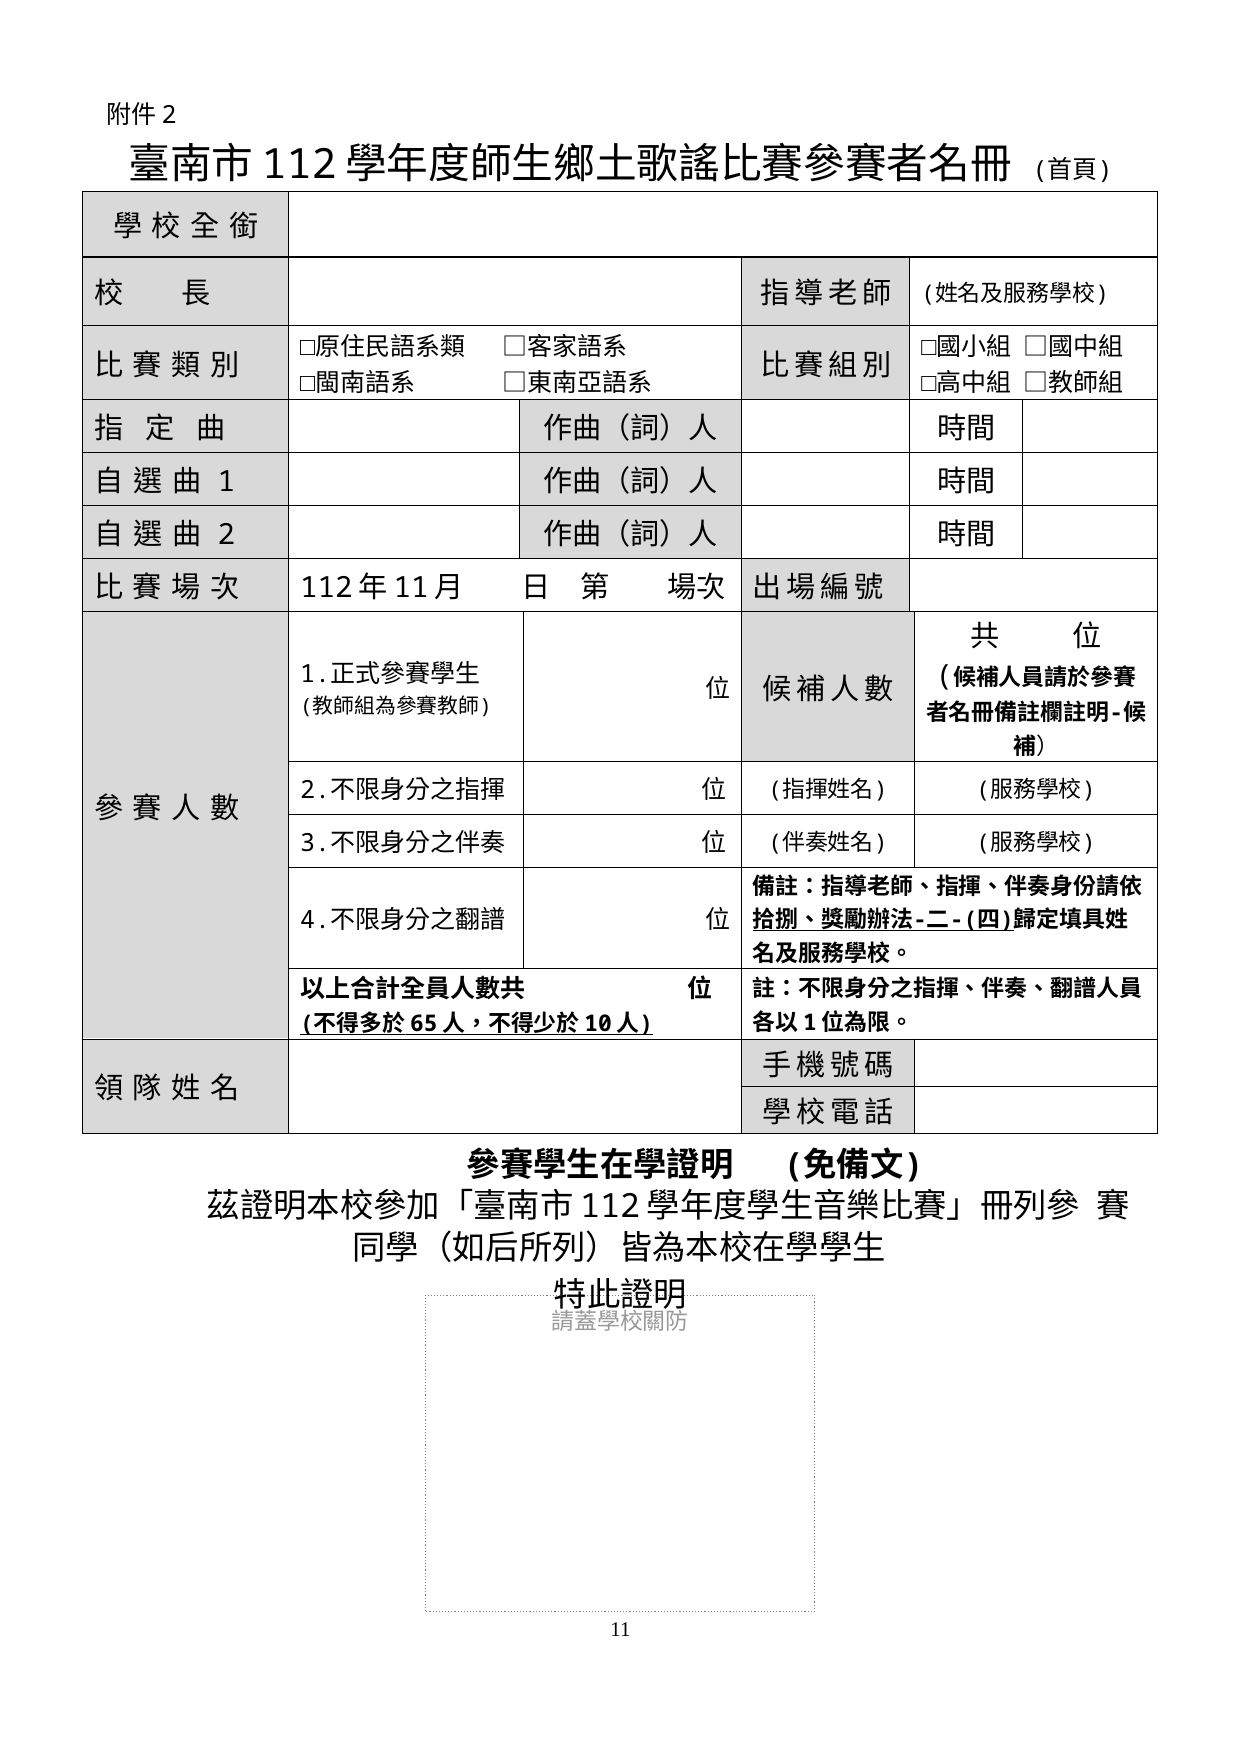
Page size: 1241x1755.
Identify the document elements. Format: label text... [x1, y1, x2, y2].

table_cell 共 位 (候補人員請於參賽者名冊備註欄註明-候補） [915, 612, 1157, 761]
table_cell 領隊姓名 [83, 1040, 288, 1133]
table_cell 位 [524, 612, 741, 761]
table_cell [289, 258, 741, 325]
table_cell [289, 1040, 741, 1133]
table_cell 時間 [910, 453, 1022, 505]
table_cell 作曲（詞）人 [520, 506, 741, 558]
table_cell 位 [524, 815, 741, 867]
table_cell 3.不限身分之伴奏 [289, 815, 523, 867]
table_cell [915, 1087, 1157, 1133]
table_cell [1023, 453, 1157, 505]
table_cell [289, 400, 519, 452]
table_cell □國小組 □國中組 □高中組 □教師組 [910, 326, 1157, 399]
table_cell □原住民語系類 □客家語系 □閩南語系 □東南亞語系 [289, 326, 741, 399]
table_cell (姓名及服務學校) [910, 258, 1157, 325]
table_cell 手機號碼 [742, 1040, 914, 1086]
table_cell 自選曲1 [83, 453, 288, 505]
table_cell 比賽類別 [83, 326, 288, 399]
table_cell 比賽組別 [742, 326, 909, 399]
table_cell [289, 506, 519, 558]
table_cell 位 [524, 762, 741, 814]
table_cell 作曲（詞）人 [520, 453, 741, 505]
table_cell 4.不限身分之翻譜 [289, 868, 523, 968]
table_cell 備註：指導老師、指揮、伴奏身份請依拾捌、獎勵辦法-二-(四)歸定填具姓名及服務學校。 [742, 868, 1157, 968]
text 請蓋學校關防 [440, 1303, 799, 1336]
table_cell 自選曲2 [83, 506, 288, 558]
table_cell (服務學校) [915, 815, 1157, 867]
table_cell 指定曲 [83, 400, 288, 452]
table_cell 校長 [83, 258, 288, 325]
table_cell [742, 400, 909, 452]
table_cell 時間 [910, 400, 1022, 452]
table_cell 比賽場次 [83, 559, 288, 611]
table_cell [1023, 506, 1157, 558]
table_cell 指導老師 [742, 258, 909, 325]
table_cell 作曲（詞）人 [520, 400, 741, 452]
table_cell 位 [524, 868, 741, 968]
text 同學（如后所列）皆為本校在學學生 [119, 1226, 1134, 1268]
table_header 學校全銜 [83, 192, 288, 256]
table_cell [289, 453, 519, 505]
table_header [289, 192, 1157, 256]
text 特此證明 [106, 1268, 1134, 1611]
table_cell 候補人數 [742, 612, 914, 761]
text 附件2 [106, 89, 1134, 130]
table_cell 2.不限身分之指揮 [289, 762, 523, 814]
text 臺南市112學年度師生鄉土歌謠比賽參賽者名冊 (首頁) [106, 130, 1134, 191]
table_cell 1.正式參賽學生 (教師組為參賽教師) [289, 612, 523, 761]
table_cell 以上合計全員人數共 位 (不得多於65人，不得少於10人) [289, 969, 741, 1038]
text 茲證明本校參加「臺南市112學年度學生音樂比賽」冊列參 賽 [106, 1184, 1134, 1226]
table_cell (伴奏姓名) [742, 815, 914, 867]
table_cell 出場編號 [742, 559, 909, 611]
table_cell [910, 559, 1157, 611]
table_cell (指揮姓名) [742, 762, 914, 814]
table_cell 參賽人數 [83, 612, 288, 1038]
table_cell [742, 453, 909, 505]
table_cell [1023, 400, 1157, 452]
table_cell 註：不限身分之指揮、伴奏、翻譜人員各以1位為限。 [742, 969, 1157, 1038]
table_cell [915, 1040, 1157, 1086]
text 參賽學生在學證明 (免備文) [106, 1143, 1134, 1184]
table_cell 時間 [910, 506, 1022, 558]
table_cell [742, 506, 909, 558]
table_cell (服務學校) [915, 762, 1157, 814]
table_cell 112年11月 日 第 場次 [289, 559, 741, 611]
table_cell 學校電話 [742, 1087, 914, 1133]
